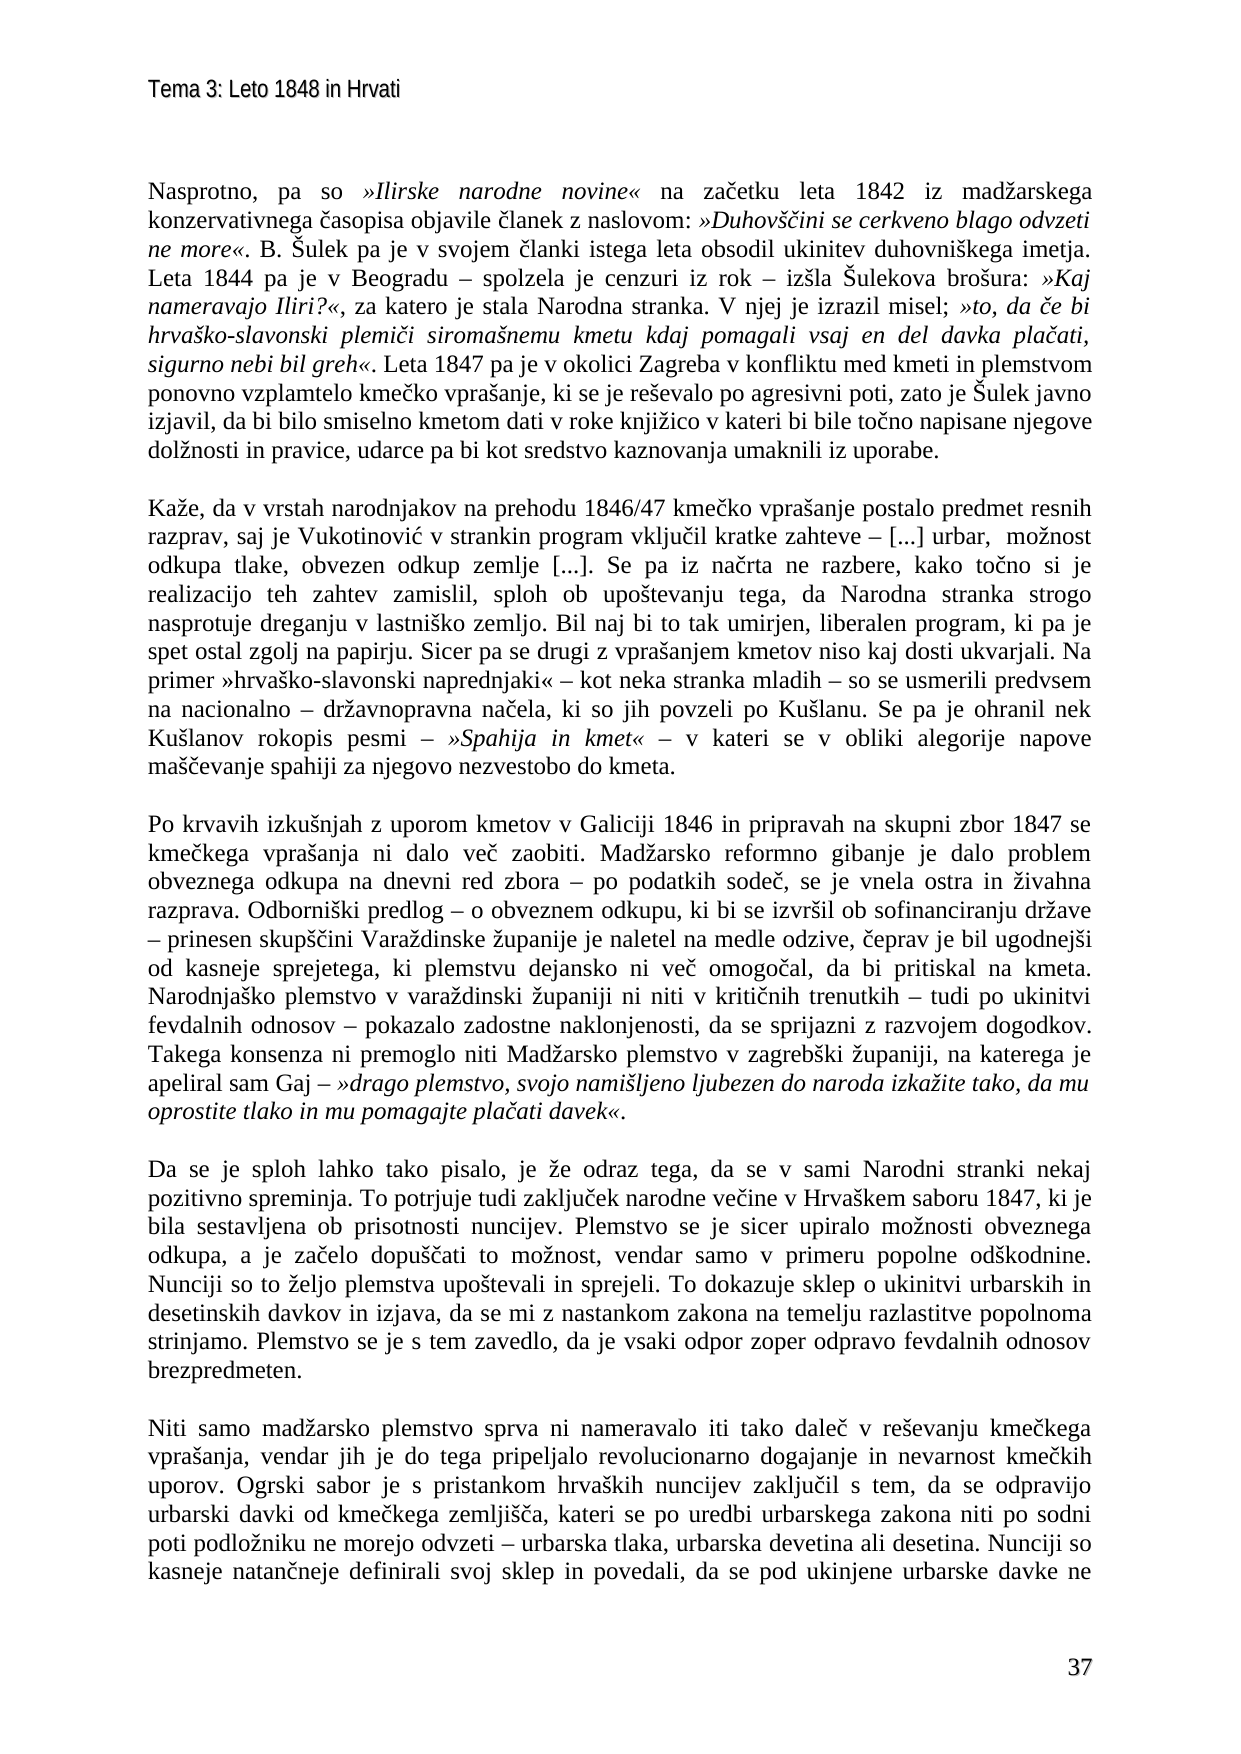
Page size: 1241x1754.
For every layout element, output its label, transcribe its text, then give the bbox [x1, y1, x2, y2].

text Da se je sploh lahko tako pisalo, je že odraz tega, da se v sami Narodni stranki nekaj pozitivno spreminja. To potrjuje tudi zaključek narodne večine v Hrvaškem saboru 1847, ki je bila sestavljena ob prisotnosti nuncijev. Plemstvo se je sicer upiralo možnosti obveznega odkupa, a je začelo dopuščati to možnost, vendar samo v primeru popolne odškodnine. Nunciji so to željo plemstva upoštevali in sprejeli. To dokazuje sklep o ukinitvi urbarskih in desetinskih davkov in izjava, da se mi z nastankom zakona na temelju razlastitve popolnoma strinjamo. Plemstvo se je s tem zavedlo, da je vsaki odpor zoper odpravo fevdalnih odnosov brezpredmeten. [148, 1154, 1093, 1384]
text Kaže, da v vrstah narodnjakov na prehodu 1846/47 kmečko vprašanje postalo predmet resnih razprav, saj je Vukotinović v strankin program vključil kratke zahteve – [...] urbar, možnost odkupa tlake, obvezen odkup zemlje [...]. Se pa iz načrta ne razbere, kako točno si je realizacijo teh zahtev zamislil, sploh ob upoštevanju tega, da Narodna stranka strogo nasprotuje dreganju v lastniško zemljo. Bil naj bi to tak umirjen, liberalen program, ki pa je spet ostal zgolj na papirju. Sicer pa se drugi z vprašanjem kmetov niso kaj dosti ukvarjali. Na primer »hrvaško-slavonski naprednjaki« – kot neka stranka mladih – so se usmerili predvsem na nacionalno – državnopravna načela, ki so jih povzeli po Kušlanu. Se pa je ohranil nek Kušlanov rokopis pesmi – »Spahija in kmet« – v kateri se v obliki alegorije napove maščevanje spahiji za njegovo nezvestobo do kmeta. [148, 493, 1093, 780]
text Po krvavih izkušnjah z uporom kmetov v Galiciji 1846 in pripravah na skupni zbor 1847 se kmečkega vprašanja ni dalo več zaobiti. Madžarsko reformno gibanje je dalo problem obveznega odkupa na dnevni red zbora – po podatkih sodeč, se je vnela ostra in živahna razprava. Odborniški predlog – o obveznem odkupu, ki bi se izvršil ob sofinanciranju države – prinesen skupščini Varaždinske županije je naletel na medle odzive, čeprav je bil ugodnejši od kasneje sprejetega, ki plemstvu dejansko ni več omogočal, da bi pritiskal na kmeta. Narodnjaško plemstvo v varaždinski županiji ni niti v kritičnih trenutkih – tudi po ukinitvi fevdalnih odnosov – pokazalo zadostne naklonjenosti, da se sprijazni z razvojem dogodkov. Takega konsenza ni premoglo niti Madžarsko plemstvo v zagrebški županiji, na katerega je apeliral sam Gaj – »drago plemstvo, svojo namišljeno ljubezen do naroda izkažite tako, da mu oprostite tlako in mu pomagajte plačati davek«. [148, 809, 1093, 1125]
text Niti samo madžarsko plemstvo sprva ni nameravalo iti tako daleč v reševanju kmečkega vprašanja, vendar jih je do tega pripeljalo revolucionarno dogajanje in nevarnost kmečkih uporov. Ogrski sabor je s pristankom hrvaških nuncijev zaključil s tem, da se odpravijo urbarski davki od kmečkega zemljišča, kateri se po uredbi urbarskega zakona niti po sodni poti podložniku ne morejo odvzeti – urbarska tlaka, urbarska devetina ali desetina. Nunciji so kasneje natančneje definirali svoj sklep in povedali, da se pod ukinjene urbarske davke ne [148, 1413, 1093, 1585]
text Nasprotno, pa so »Ilirske narodne novine« na začetku leta 1842 iz madžarskega konzervativnega časopisa objavile članek z naslovom: »Duhovščini se cerkveno blago odvzeti ne more«. B. Šulek pa je v svojem članki istega leta obsodil ukinitev duhovniškega imetja. Leta 1844 pa je v Beogradu – spolzela je cenzuri iz rok – izšla Šulekova brošura: »Kaj nameravajo Iliri?«, za katero je stala Narodna stranka. V njej je izrazil misel; »to, da če bi hrvaško-slavonski plemiči siromašnemu kmetu kdaj pomagali vsaj en del davka plačati, sigurno nebi bil greh«. Leta 1847 pa je v okolici Zagreba v konfliktu med kmeti in plemstvom ponovno vzplamtelo kmečko vprašanje, ki se je reševalo po agresivni poti, zato je Šulek javno izjavil, da bi bilo smiselno kmetom dati v roke knjižico v kateri bi bile točno napisane njegove dolžnosti in pravice, udarce pa bi kot sredstvo kaznovanja umaknili iz uporabe. [148, 176, 1093, 464]
